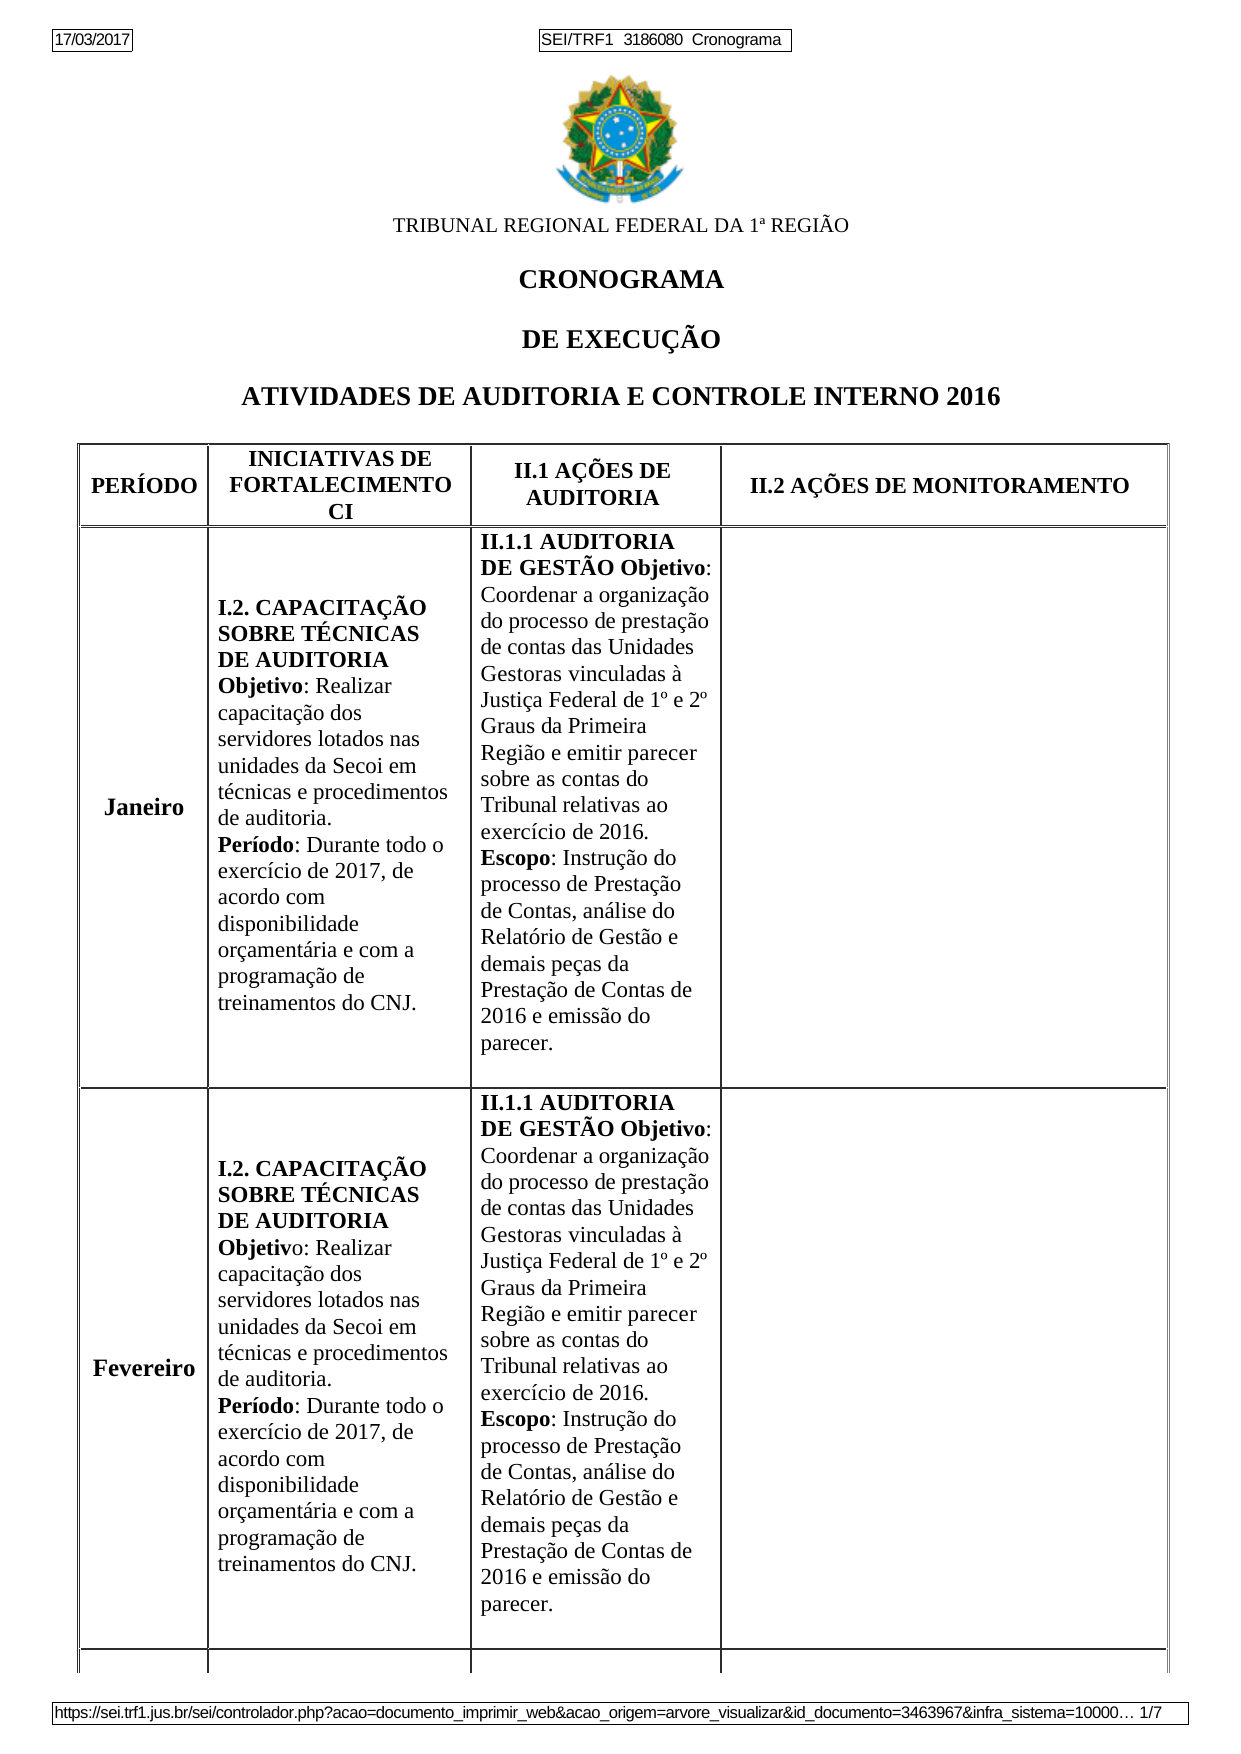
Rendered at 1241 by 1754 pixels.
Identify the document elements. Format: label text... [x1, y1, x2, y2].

table_cell [722, 1648, 1168, 1673]
table_header PERÍODO [80, 445, 208, 525]
table_cell I.2. CAPACITAÇÃO SOBRE TÉCNICAS DE AUDITORIA Objetivo: Realizar capacitação dos servidores lotados nas unidades da Secoi em técnicas e procedimentos de auditoria. Período: Durante todo o exercício de 2017, de acordo com disponibilidade orçamentária e com a programação de treinamentos do CNJ. [209, 1089, 470, 1648]
table_cell [209, 1650, 470, 1673]
subtitle CRONOGRAMA DE EXECUÇÃO [518, 263, 725, 354]
table_cell [78, 1648, 207, 1673]
picture [552, 72, 689, 207]
table_cell II.1.1 AUDITORIA DE GESTÃO Objetivo: Coordenar a organização do processo de prestação de contas das Unidades Gestoras vinculadas à Justiça Federal de 1º e 2º Graus da Primeira Região e emitir parecer sobre as contas do Tribunal relativas ao exercício de 2016. Escopo: Instrução do processo de Prestação de Contas, análise do Relatório de Gestão e demais peças da Prestação de Contas de 2016 e emissão do parecer. [472, 1089, 720, 1648]
table_header II.2 AÇÕES DE MONITORAMENTO [721, 445, 1167, 525]
table_cell I.2. CAPACITAÇÃO SOBRE TÉCNICAS DE AUDITORIA Objetivo: Realizar capacitação dos servidores lotados nas unidades da Secoi em técnicas e procedimentos de auditoria. Período: Durante todo o exercício de 2017, de acordo com disponibilidade orçamentária e com a programação de treinamentos do CNJ. [209, 528, 470, 1086]
table_cell Janeiro [80, 525, 207, 1086]
table_header II.1 AÇÕES DE AUDITORIA [471, 445, 721, 525]
table_cell [722, 525, 1167, 1086]
text TRIBUNAL REGIONAL FEDERAL DA 1ª REGIÃO [62, 213, 1179, 237]
table_cell Fevereiro [80, 1086, 207, 1648]
table_cell [472, 1650, 720, 1673]
table_cell II.1.1 AUDITORIA DE GESTÃO Objetivo: Coordenar a organização do processo de prestação de contas das Unidades Gestoras vinculadas à Justiça Federal de 1º e 2º Graus da Primeira Região e emitir parecer sobre as contas do Tribunal relativas ao exercício de 2016. Escopo: Instrução do processo de Prestação de Contas, análise do Relatório de Gestão e demais peças da Prestação de Contas de 2016 e emissão do parecer. [472, 528, 720, 1086]
table_cell [722, 1086, 1167, 1648]
table_header INICIATIVAS DE FORTALECIMENTO CI [208, 445, 471, 525]
text ATIVIDADES DE AUDITORIA E CONTROLE INTERNO 2016 [62, 382, 1180, 412]
